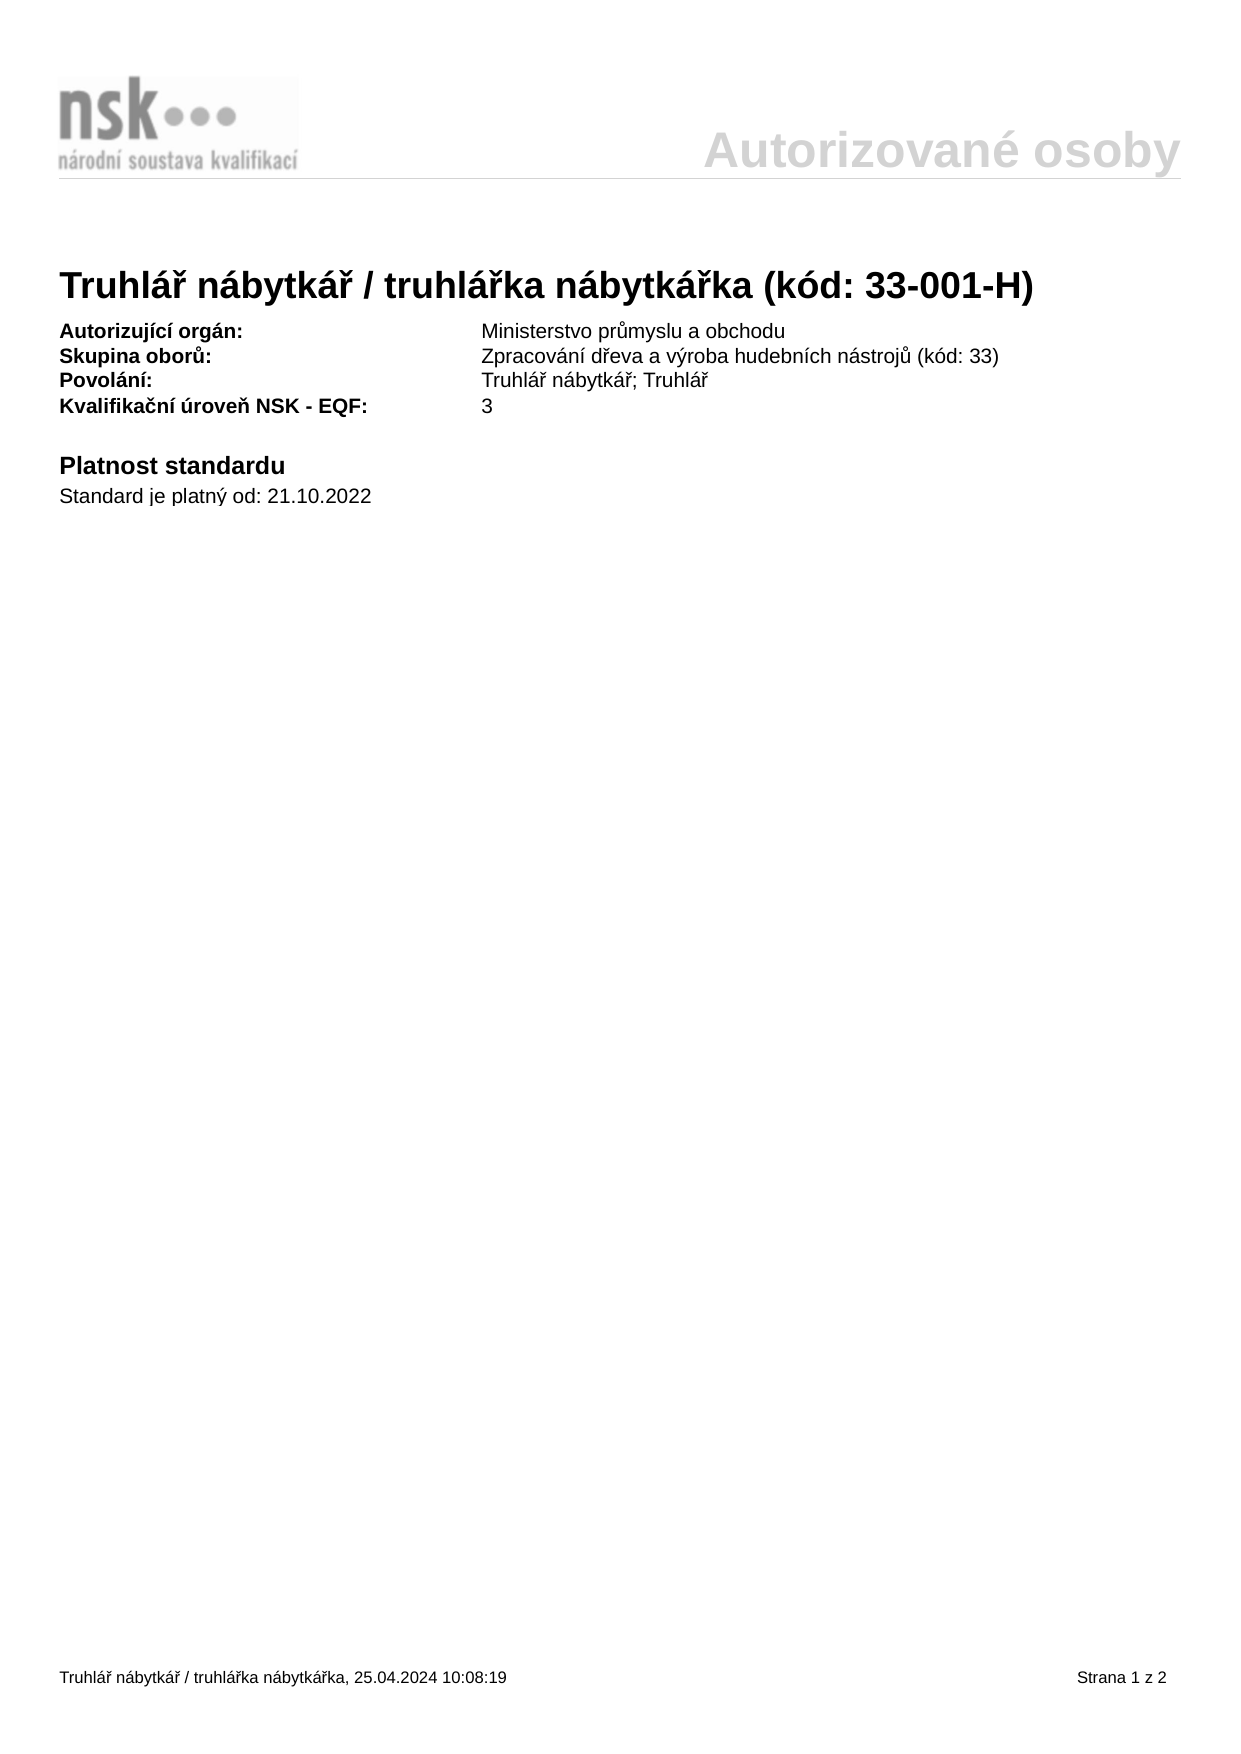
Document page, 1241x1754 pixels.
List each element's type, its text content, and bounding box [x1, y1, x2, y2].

table_cell [618, 1384, 626, 1659]
table_cell [626, 806, 860, 1106]
table_cell [59, 418, 119, 447]
table_cell [481, 506, 617, 806]
table_cell [618, 1106, 626, 1383]
table_cell [119, 1106, 481, 1383]
table_cell [860, 196, 886, 224]
table_cell [481, 418, 617, 447]
table_cell Skupina oborů: [59, 344, 481, 368]
table_cell [626, 418, 860, 447]
table_cell [626, 1106, 860, 1383]
table_cell [886, 1384, 1167, 1659]
table_cell Truhlář nábytkář; Truhlář [481, 368, 1181, 393]
table_cell [618, 307, 626, 319]
table_cell [886, 1106, 1167, 1383]
table_cell [886, 506, 1167, 806]
table_cell Truhlář nábytkář / truhlářka nábytkářka (kód: 33-001-H) [59, 224, 1181, 307]
table_cell Ministerstvo průmyslu a obchodu [481, 319, 1181, 344]
table_cell Platnost standardu [59, 448, 1181, 483]
table_cell [860, 506, 886, 806]
table_cell [59, 307, 119, 319]
table_cell [626, 506, 860, 806]
table_cell Kvalifikační úroveň NSK - EQF: [59, 394, 481, 417]
table_cell [1167, 1660, 1181, 1696]
table_cell [119, 806, 481, 1106]
table_cell [119, 196, 481, 224]
table_cell [59, 196, 119, 224]
table_cell [59, 1106, 119, 1383]
table_cell Truhlář nábytkář / truhlářka nábytkářka, 25.04.2024 10:08:19 [59, 1660, 860, 1696]
table_cell [886, 418, 1167, 447]
table_cell [860, 1384, 886, 1659]
table_cell [618, 506, 626, 806]
table_cell [481, 307, 617, 319]
table_cell [1167, 307, 1181, 319]
table_cell [481, 196, 617, 224]
table_cell [119, 506, 481, 806]
table_cell [119, 1384, 481, 1659]
table_cell [618, 196, 626, 224]
table_cell [119, 418, 481, 447]
table_cell Standard je platný od: 21.10.2022 [59, 484, 1181, 506]
table_cell [618, 418, 626, 447]
picture [57, 59, 619, 172]
table_cell [1167, 506, 1181, 806]
table_cell [1167, 806, 1181, 1106]
table_cell [626, 196, 860, 224]
table_cell [860, 418, 886, 447]
table_cell [119, 172, 481, 178]
table_header [619, 59, 626, 172]
table_cell Autorizující orgán: [59, 319, 481, 343]
table_cell 3 [481, 394, 1181, 417]
table_cell Povolání: [59, 368, 481, 392]
table_cell [59, 179, 1181, 196]
table_cell [860, 307, 886, 319]
table_cell [481, 1384, 617, 1659]
table_cell Strana 1 z 2 [860, 1660, 1167, 1696]
table_cell [618, 806, 626, 1106]
table_cell [886, 806, 1167, 1106]
table_header Autorizované osoby [626, 59, 1181, 178]
table_cell [59, 1384, 119, 1659]
table_cell [1167, 1106, 1181, 1383]
table_cell [1167, 1384, 1181, 1659]
table_cell [1167, 196, 1181, 224]
table_cell [886, 196, 1167, 224]
table_cell [886, 307, 1167, 319]
table_cell [59, 172, 119, 178]
table_cell Zpracování dřeva a výroba hudebních nástrojů (kód: 33) [481, 344, 1181, 368]
table_cell [59, 806, 119, 1106]
table_cell [1167, 418, 1181, 447]
table_cell [481, 1106, 617, 1383]
table_cell [618, 172, 626, 178]
table_cell [59, 506, 119, 806]
table_cell [626, 307, 860, 319]
table_cell [860, 806, 886, 1106]
table_cell [626, 1384, 860, 1659]
table_cell [119, 307, 481, 319]
table_cell [481, 806, 617, 1106]
table_cell [481, 172, 617, 178]
table_cell [860, 1106, 886, 1383]
